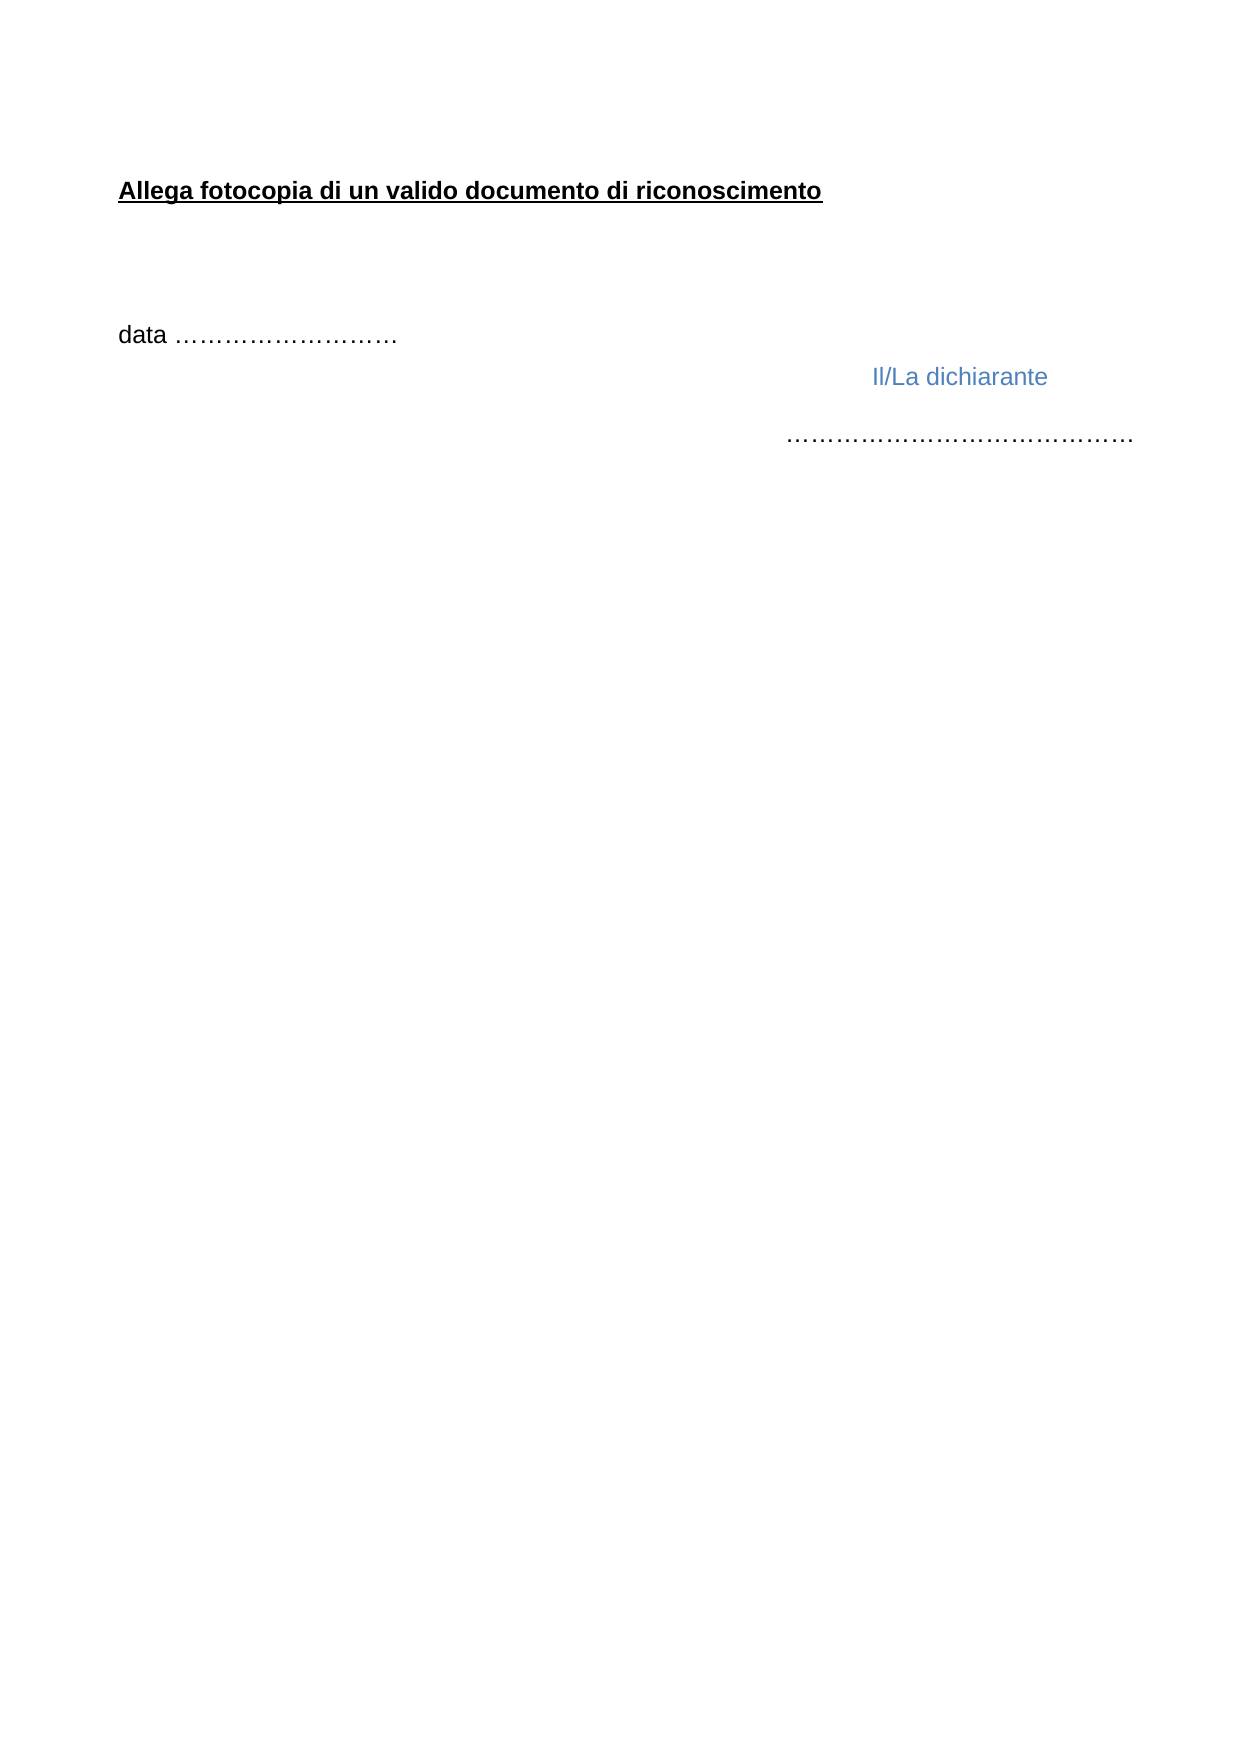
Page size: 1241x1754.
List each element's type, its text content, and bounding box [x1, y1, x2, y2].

text Il/La dichiarante [780, 362, 1140, 391]
text data ……………………… [118, 320, 1122, 349]
text Allega fotocopia di un valido documento di riconoscimento [118, 176, 1122, 205]
text …………………………………… [780, 419, 1140, 448]
